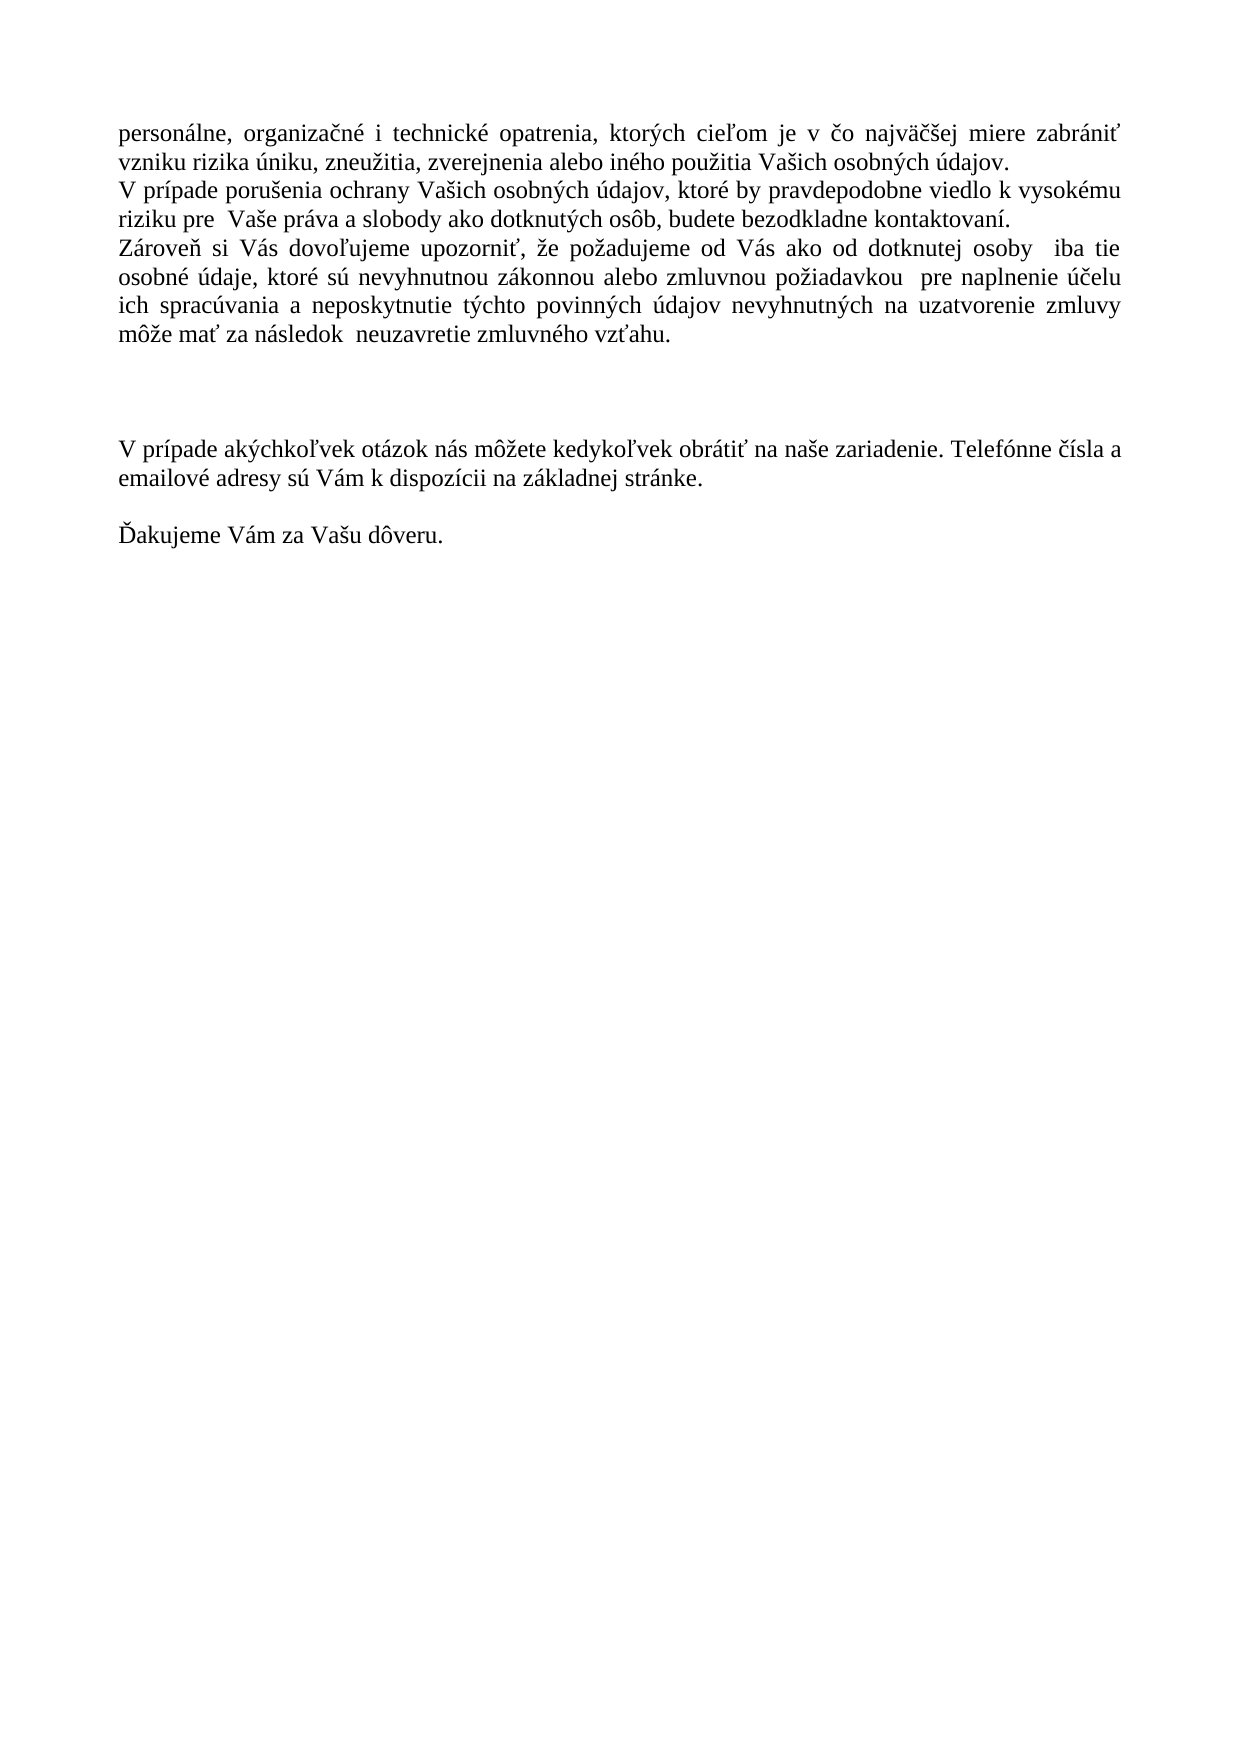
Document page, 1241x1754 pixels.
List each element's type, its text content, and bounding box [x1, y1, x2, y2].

text personálne, organizačné i technické opatrenia, ktorých cieľom je v čo najväčšej miere zabrániť vzniku rizika úniku, zneužitia, zverejnenia alebo iného použitia Vašich osobných údajov. [118, 118, 1122, 176]
text V prípade akýchkoľvek otázok nás môžete kedykoľvek obrátiť na naše zariadenie. Telefónne čísla a emailové adresy sú Vám k dispozícii na základnej stránke. [118, 434, 1122, 492]
text Ďakujeme Vám za Vašu dôveru. [118, 521, 1122, 549]
text Zároveň si Vás dovoľujeme upozorniť, že požadujeme od Vás ako od dotknutej osoby iba tie osobné údaje, ktoré sú nevyhnutnou zákonnou alebo zmluvnou požiadavkou pre naplnenie účelu ich spracúvania a neposkytnutie týchto povinných údajov nevyhnutných na uzatvorenie zmluvy môže mať za následok neuzavretie zmluvného vzťahu. [118, 233, 1122, 348]
text V prípade porušenia ochrany Vašich osobných údajov, ktoré by pravdepodobne viedlo k vysokému riziku pre Vaše práva a slobody ako dotknutých osôb, budete bezodkladne kontaktovaní. [118, 176, 1122, 233]
